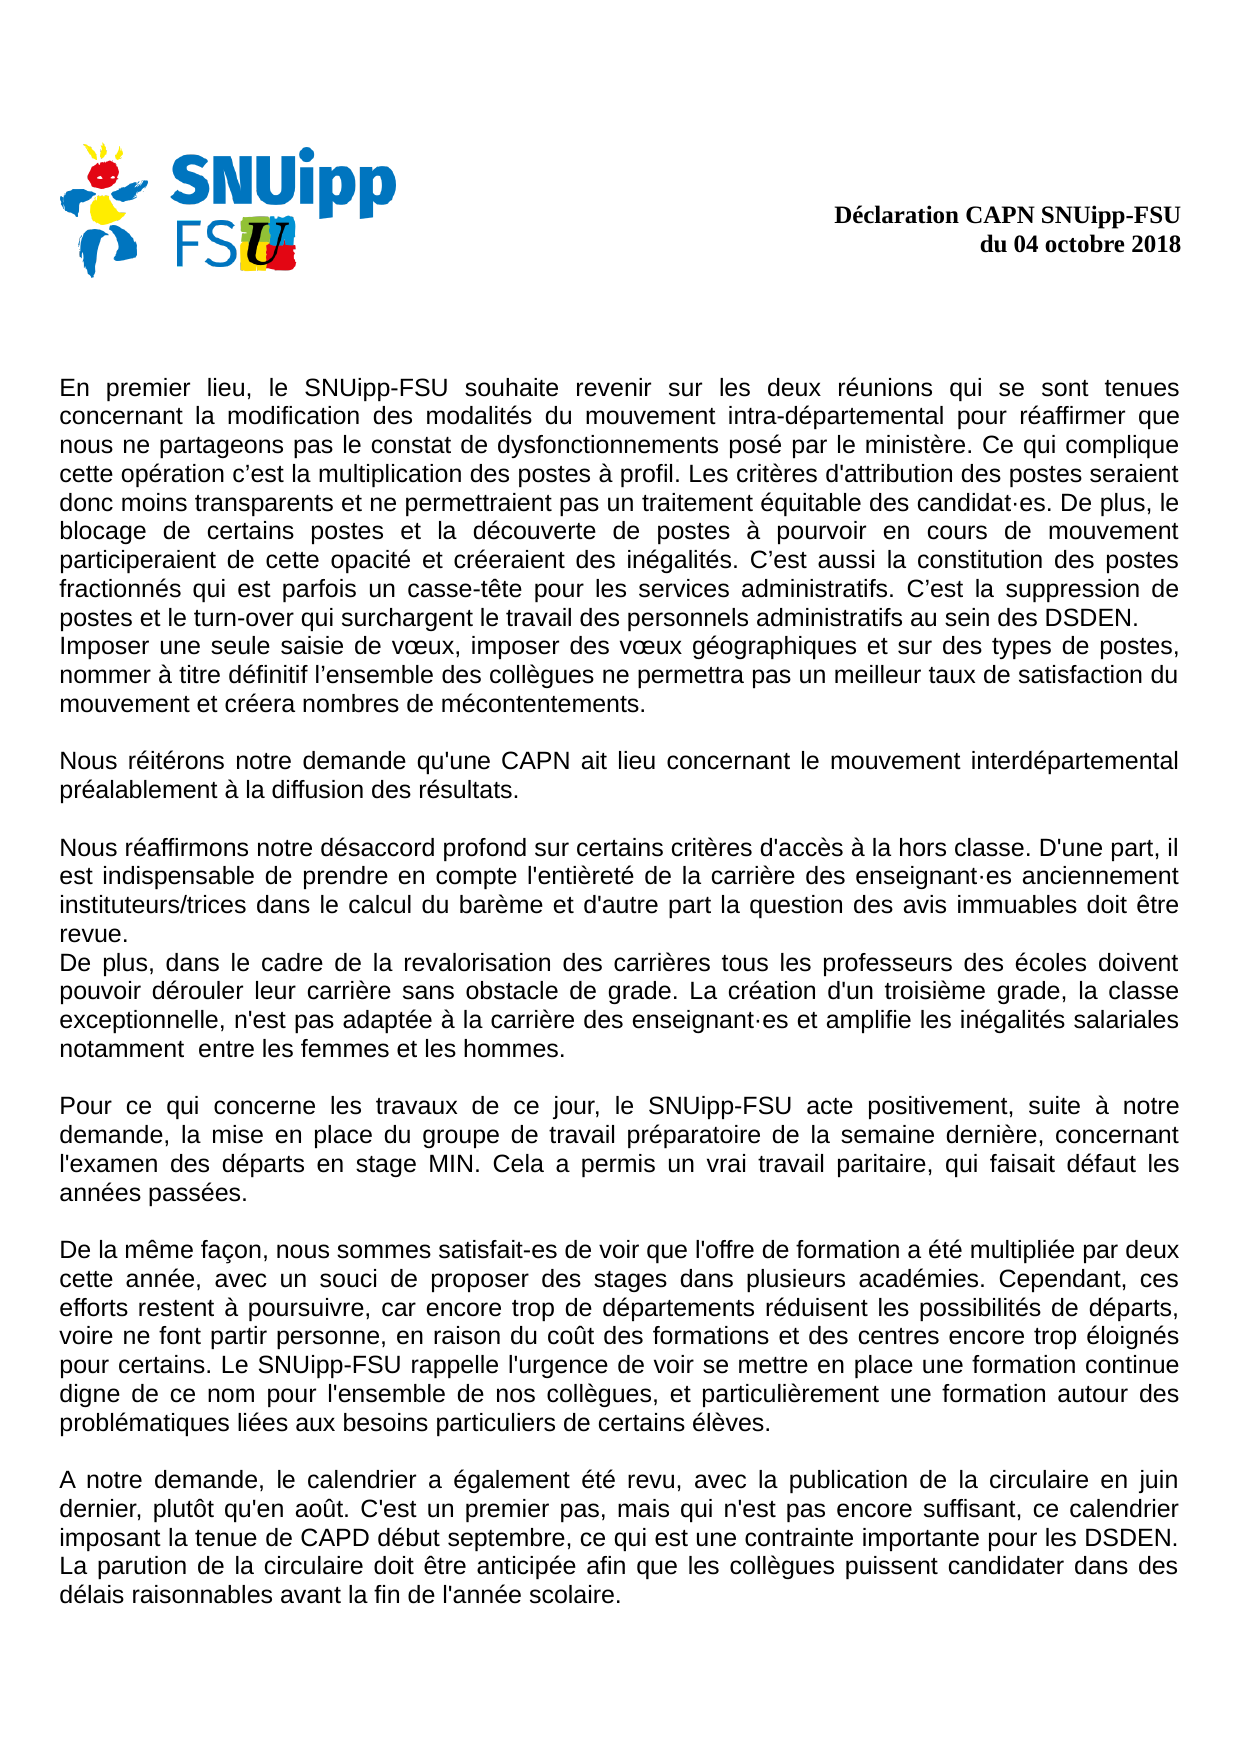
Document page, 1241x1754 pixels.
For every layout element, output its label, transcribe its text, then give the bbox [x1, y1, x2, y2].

text A notre demande, le calendrier a également été revu, avec la publication de la circulaire en juin dernier, plutôt qu'en août. C'est un premier pas, mais qui n'est pas encore suffisant, ce calendrier imposant la tenue de CAPD début septembre, ce qui est une contrainte importante pour les DSDEN. La parution de la circulaire doit être anticipée afin que les collègues puissent candidater dans des délais raisonnables avant la fin de l'année scolaire. [59, 1465, 1181, 1609]
picture [59, 142, 397, 279]
text De la même façon, nous sommes satisfait-es de voir que l'offre de formation a été multipliée par deux cette année, avec un souci de proposer des stages dans plusieurs académies. Cependant, ces efforts restent à poursuivre, car encore trop de départements réduisent les possibilités de départs, voire ne font partir personne, en raison du coût des formations et des centres encore trop éloignés pour certains. Le SNUipp-FSU rappelle l'urgence de voir se mettre en place une formation continue digne de ce nom pour l'ensemble de nos collègues, et particulièrement une formation autour des problématiques liées aux besoins particuliers de certains élèves. [59, 1235, 1181, 1436]
text De plus, dans le cadre de la revalorisation des carrières tous les professeurs des écoles doivent pouvoir dérouler leur carrière sans obstacle de grade. La création d'un troisième grade, la classe exceptionnelle, n'est pas adaptée à la carrière des enseignant·es et amplifie les inégalités salariales notamment entre les femmes et les hommes. [59, 948, 1181, 1063]
text Pour ce qui concerne les travaux de ce jour, le SNUipp-FSU acte positivement, suite à notre demande, la mise en place du groupe de travail préparatoire de la semaine dernière, concernant l'examen des départs en stage MIN. Cela a permis un vrai travail paritaire, qui faisait défaut les années passées. [59, 1091, 1181, 1206]
text Nous réitérons notre demande qu'une CAPN ait lieu concernant le mouvement interdépartemental préalablement à la diffusion des résultats. [59, 746, 1181, 804]
text du 04 octobre 2018 [397, 229, 1181, 258]
text Nous réaffirmons notre désaccord profond sur certains critères d'accès à la hors classe. D'une part, il est indispensable de prendre en compte l'entièreté de la carrière des enseignant·es anciennement instituteurs/trices dans le calcul du barème et d'autre part la question des avis immuables doit être revue. [59, 833, 1181, 948]
text En premier lieu, le SNUipp-FSU souhaite revenir sur les deux réunions qui se sont tenues concernant la modification des modalités du mouvement intra-départemental pour réaffirmer que nous ne partageons pas le constat de dysfonctionnements posé par le ministère. Ce qui complique cette opération c’est la multiplication des postes à profil. Les critères d'attribution des postes seraient donc moins transparents et ne permettraient pas un traitement équitable des candidat·es. De plus, le blocage de certains postes et la découverte de postes à pourvoir en cours de mouvement participeraient de cette opacité et créeraient des inégalités. C’est aussi la constitution des postes fractionnés qui est parfois un casse-tête pour les services administratifs. C’est la suppression de postes et le turn-over qui surchargent le travail des personnels administratifs au sein des DSDEN. [59, 373, 1181, 631]
text Imposer une seule saisie de vœux, imposer des vœux géographiques et sur des types de postes, nommer à titre définitif l’ensemble des collègues ne permettra pas un meilleur taux de satisfaction du mouvement et créera nombres de mécontentements. [59, 631, 1181, 718]
text Déclaration CAPN SNUipp-FSU [397, 200, 1181, 229]
